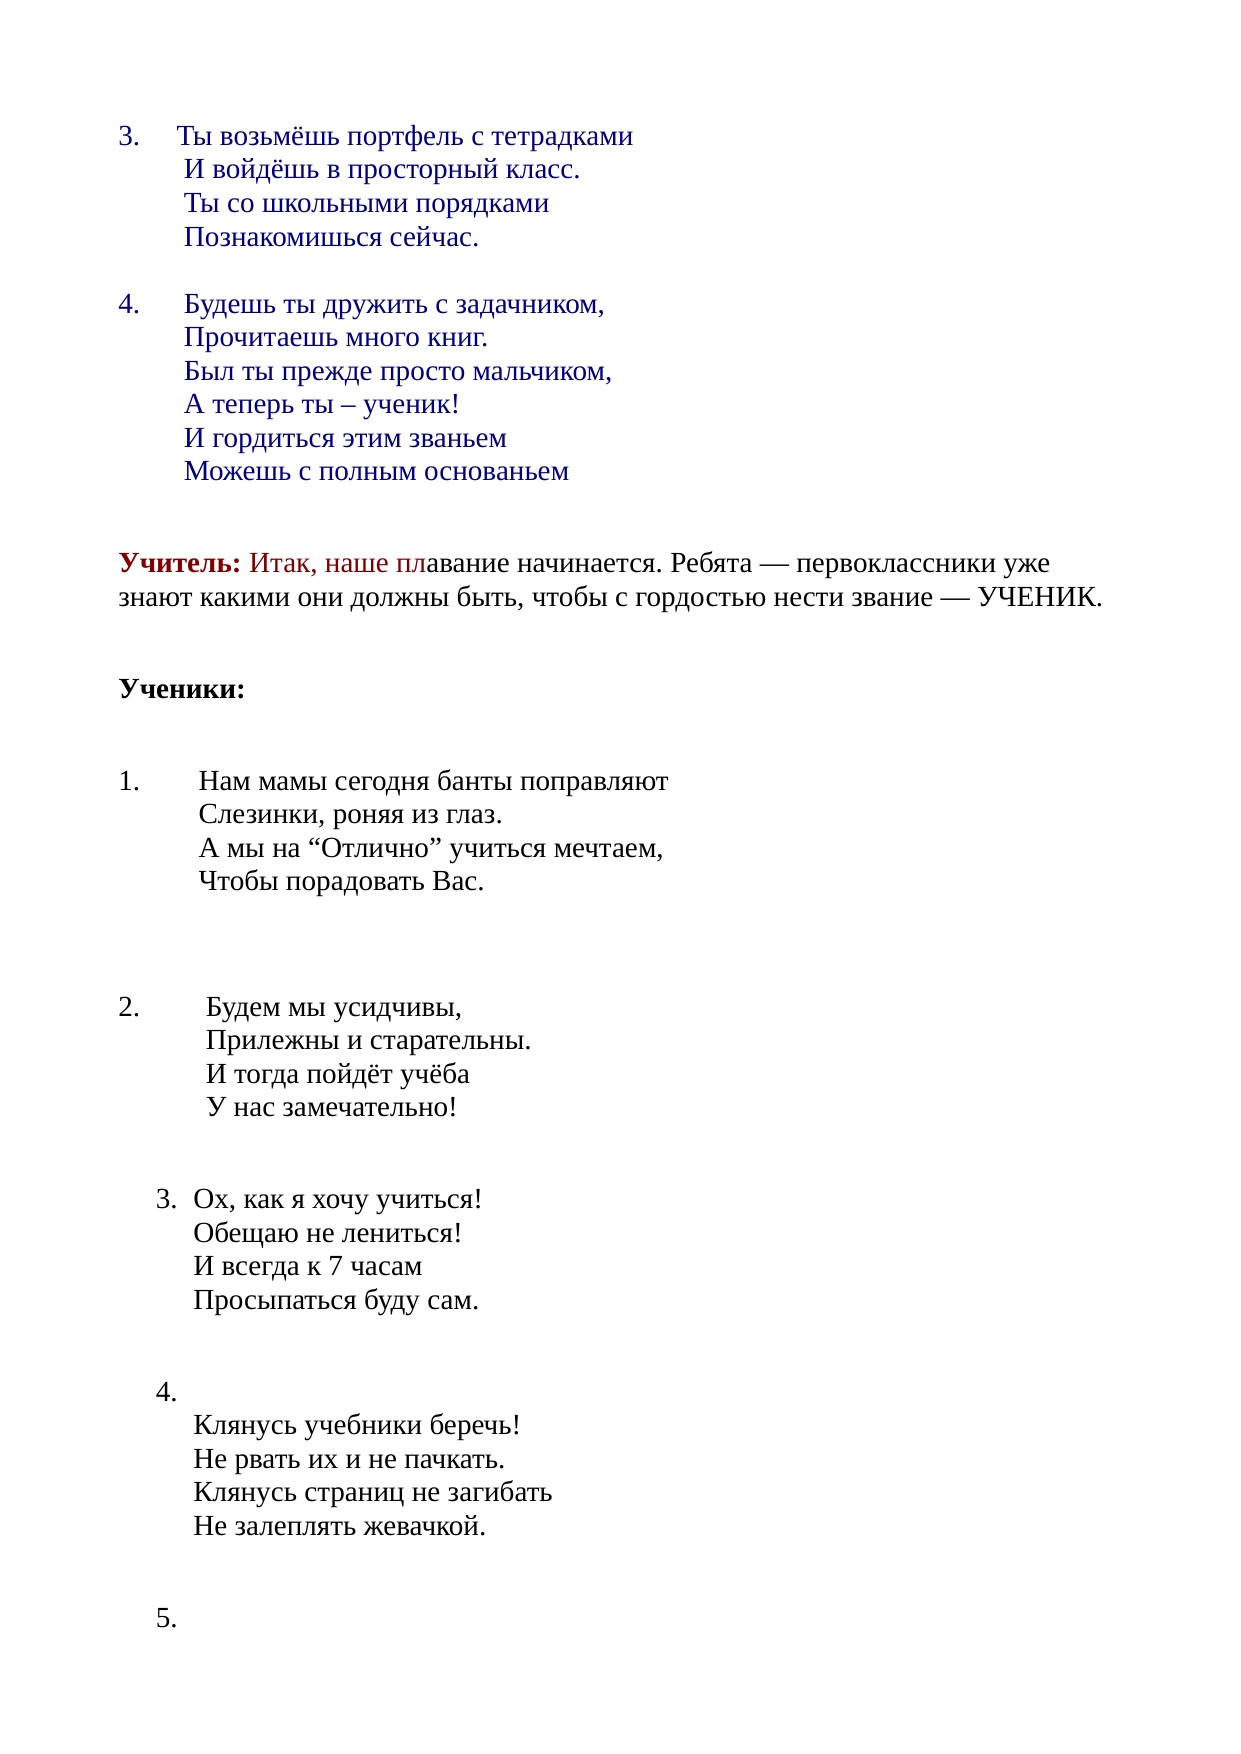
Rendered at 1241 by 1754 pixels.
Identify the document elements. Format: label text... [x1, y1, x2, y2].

text 1. Нам мамы сегодня банты поправляют Слезинки, роняя из глаз. А мы на “Отлично” учиться мечтаем, Чтобы порадовать Вас. [118, 763, 1122, 897]
text 2. Будем мы усидчивы, Прилежны и старательны. И тогда пойдёт учёба У нас замечательно! [118, 955, 1122, 1123]
list Ох, как я хочу учиться! Обещаю не лениться! И всегда к 7 часам Просыпаться буду сам. [156, 1181, 1122, 1315]
text Ученики: [118, 671, 1122, 704]
list Клянусь учебники беречь! Не рвать их и не пачкать. Клянусь страниц не загибать Не залеплять жевачкой. [156, 1374, 1122, 1541]
text Учитель: Итак, наше плавание начинается. Ребята — первоклассники уже знают какими они должны быть, чтобы с гордостью нести звание — УЧЕНИК. [118, 545, 1122, 612]
list Клянусь любить я книжный мир. Всегда менять обложки. Клянусь я каждый день читать Хотя бы понемножку. [156, 1600, 1122, 1633]
text 3. Ты возьмёшь портфель с тетрадками И войдёшь в просторный класс. Ты со школьными порядками Познакомишься сейчас. 4. Будешь ты дружить с задачником, Прочитаешь много книг. Был ты прежде просто мальчиком, А теперь ты – ученик! И гордиться этим званьем Можешь с полным основаньем [118, 118, 1122, 487]
